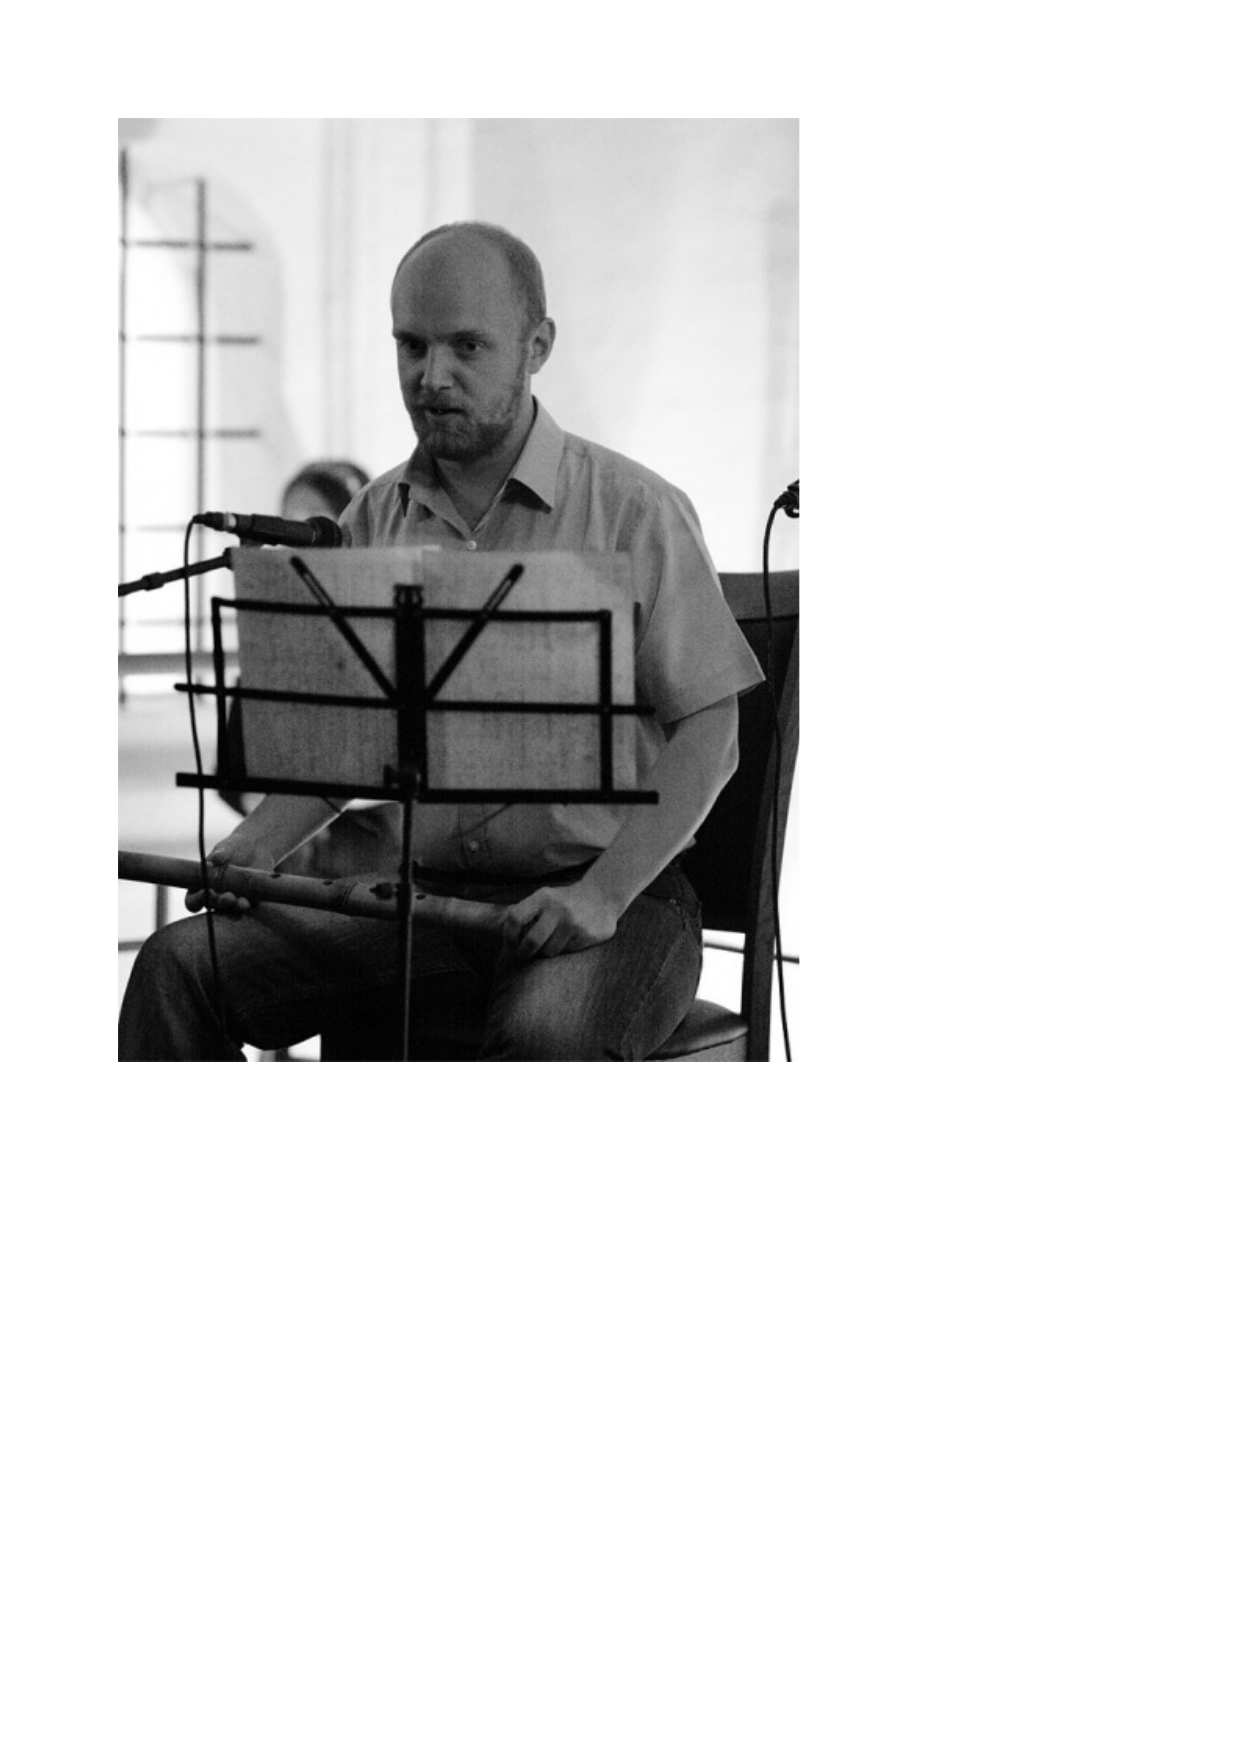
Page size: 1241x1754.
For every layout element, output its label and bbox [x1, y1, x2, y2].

picture [118, 118, 800, 1062]
